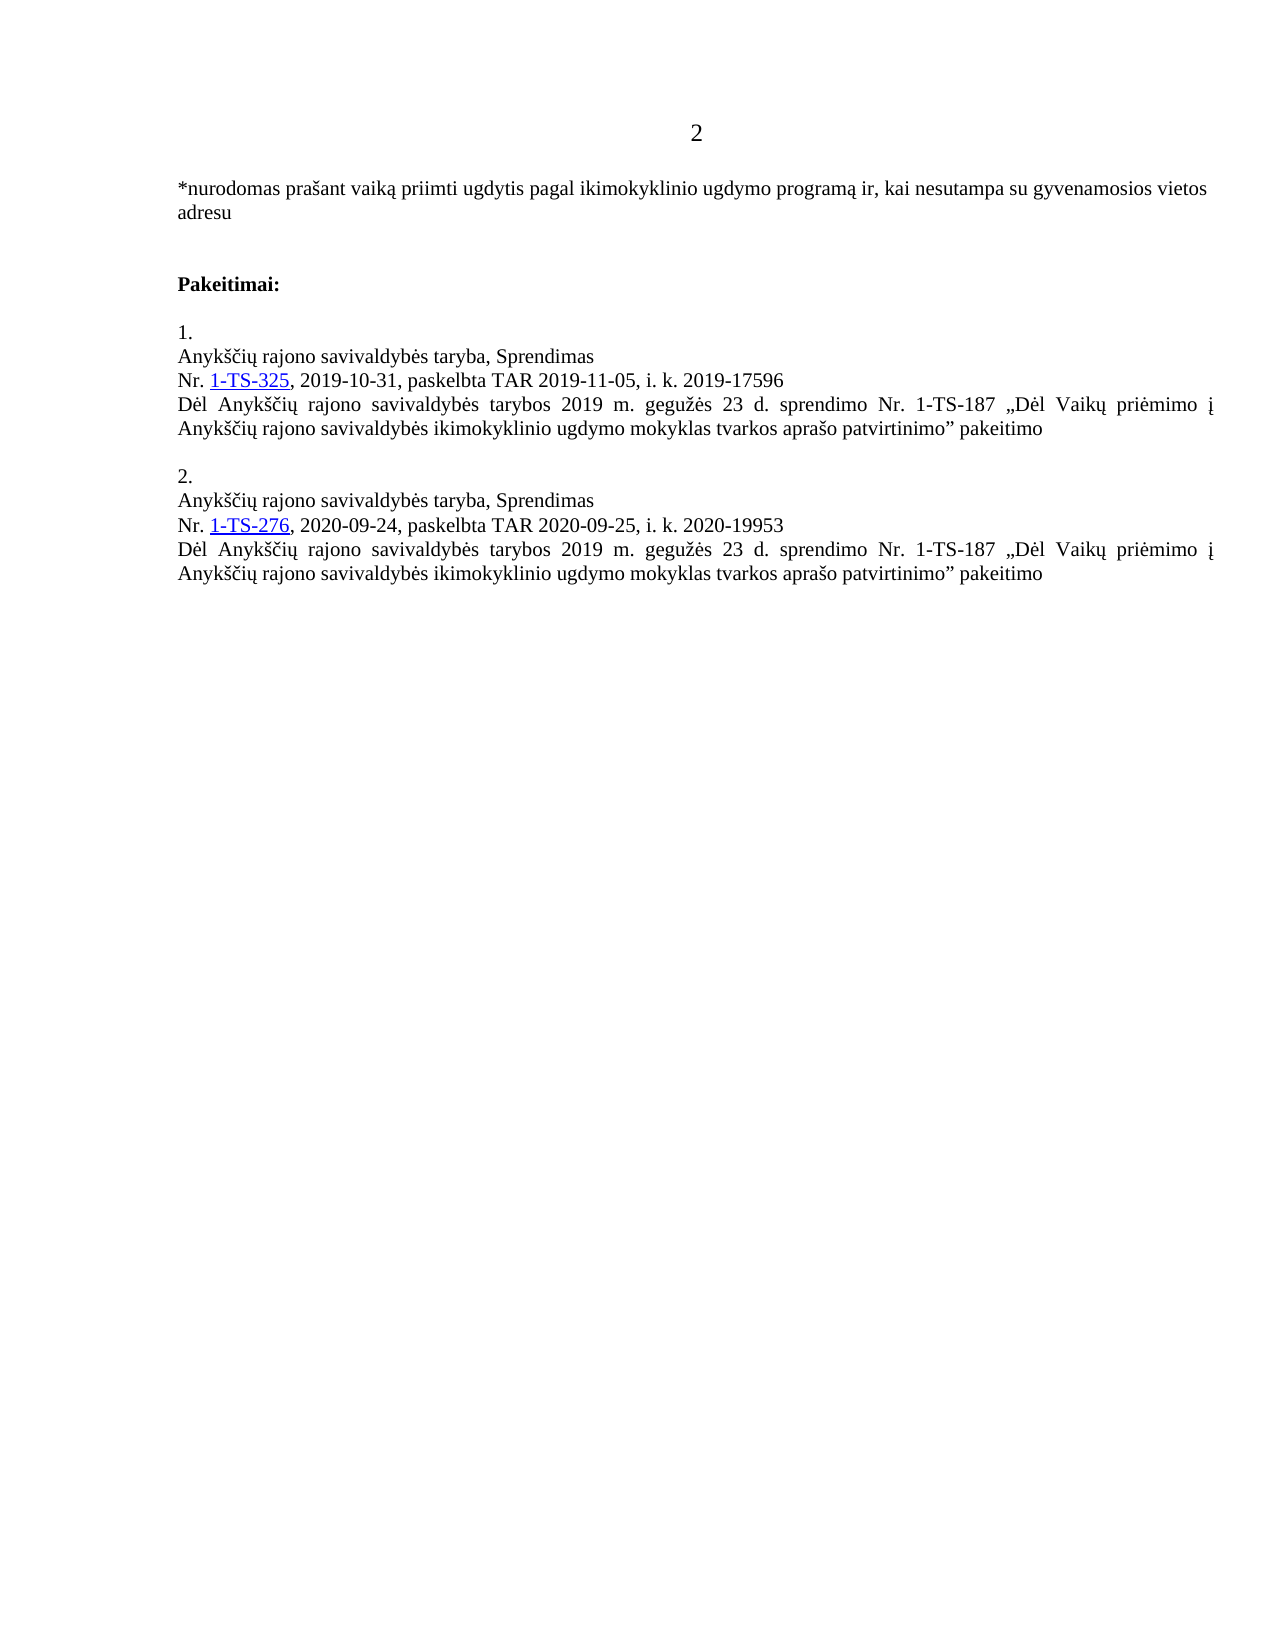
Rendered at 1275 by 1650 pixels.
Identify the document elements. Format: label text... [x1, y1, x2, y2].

text Dėl Anykščių rajono savivaldybės tarybos 2019 m. gegužės 23 d. sprendimo Nr. 1-TS-187 „Dėl Vaikų priėmimo į Anykščių rajono savivaldybės ikimokyklinio ugdymo mokyklas tvarkos aprašo patvirtinimo” pakeitimo [177, 392, 1216, 440]
text 2. [177, 464, 1216, 488]
text *nurodomas prašant vaiką priimti ugdytis pagal ikimokyklinio ugdymo programą ir, kai nesutampa su gyvenamosios vietos adresu [177, 176, 1216, 224]
text Pakeitimai: [177, 272, 1216, 296]
text Anykščių rajono savivaldybės taryba, Sprendimas [177, 488, 1216, 512]
text 1. [177, 320, 1216, 344]
text Nr. 1-TS-325, 2019-10-31, paskelbta TAR 2019-11-05, i. k. 2019-17596 [177, 368, 1216, 392]
text Dėl Anykščių rajono savivaldybės tarybos 2019 m. gegužės 23 d. sprendimo Nr. 1-TS-187 „Dėl Vaikų priėmimo į Anykščių rajono savivaldybės ikimokyklinio ugdymo mokyklas tvarkos aprašo patvirtinimo” pakeitimo [177, 537, 1216, 585]
text Anykščių rajono savivaldybės taryba, Sprendimas [177, 344, 1216, 368]
text Nr. 1-TS-276, 2020-09-24, paskelbta TAR 2020-09-25, i. k. 2020-19953 [177, 512, 1216, 537]
